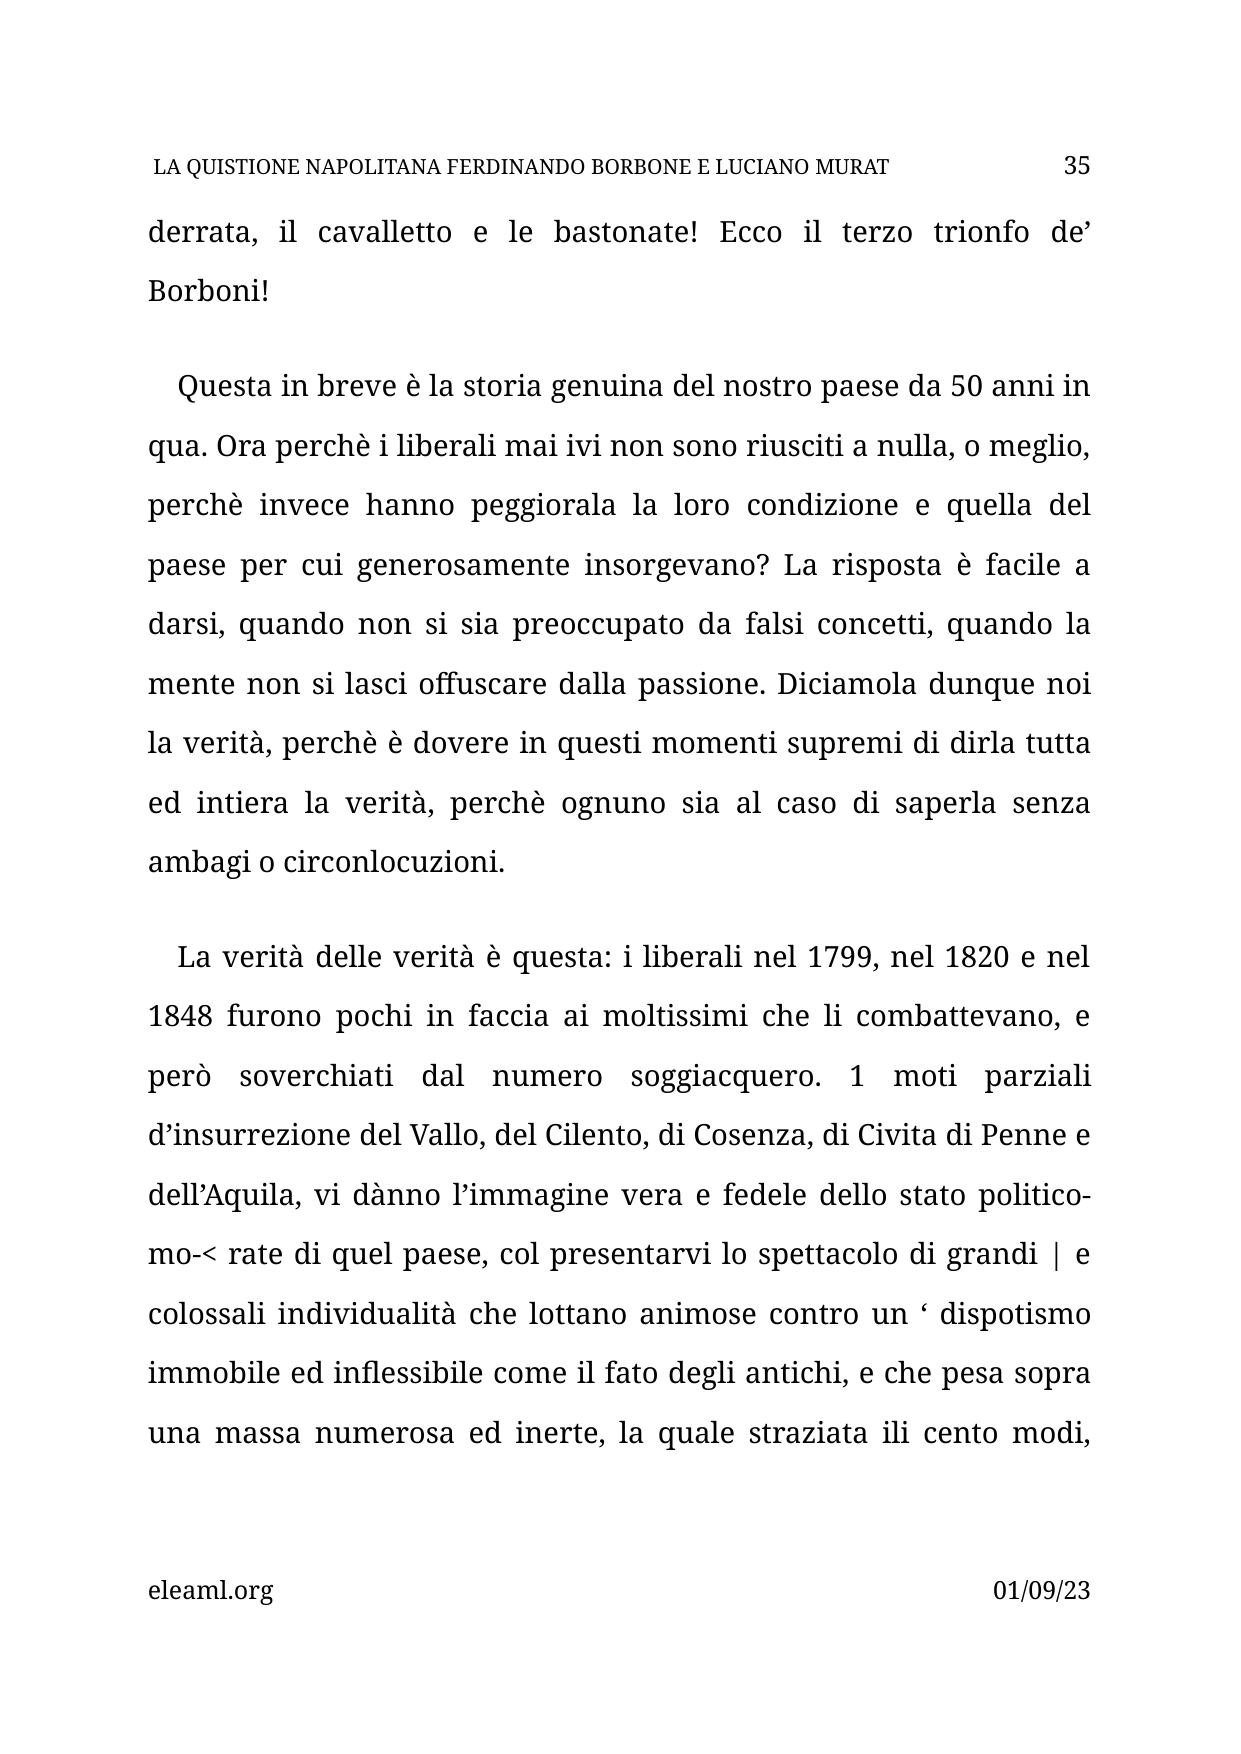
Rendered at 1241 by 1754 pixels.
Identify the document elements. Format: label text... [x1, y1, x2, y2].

text La verità delle verità è questa: i liberali nel 1799, nel 1820 e nel 1848 furono pochi in faccia ai moltissimi che li combattevano, e però soverchiati dal numero soggiacquero. 1 moti parziali d’insurrezione del Vallo, del Cilento, di Cosenza, di Civita di Penne e dell’Aquila, vi dànno l’immagine vera e fedele dello stato politico-mo-< rate di quel paese, col presentarvi lo spettacolo di grandi | e colossali individualità che lottano animose contro un ‘ dispotismo immobile ed inflessibile come il fato degli antichi, e che pesa sopra una massa numerosa ed inerte, la quale straziata ili cento modi, [148, 936, 1093, 1452]
text Questa in breve è la storia genuina del nostro paese da 50 anni in qua. Ora perchè i liberali mai ivi non sono riusciti a nulla, o meglio, perchè invece hanno peggiorala la loro condizione e quella del paese per cui generosamente insorgevano? La risposta è facile a darsi, quando non si sia preoccupato da falsi concetti, quando la mente non si lasci offuscare dalla passione. Diciamola dunque noi la verità, perchè è dovere in questi momenti supremi di dirla tutta ed intiera la verità, perchè ognuno sia al caso di saperla senza ambagi o circonlocuzioni. [148, 366, 1093, 881]
text derrata, il cavalletto e le bastonate! Ecco il terzo trionfo de’ Borboni! [148, 211, 1093, 310]
